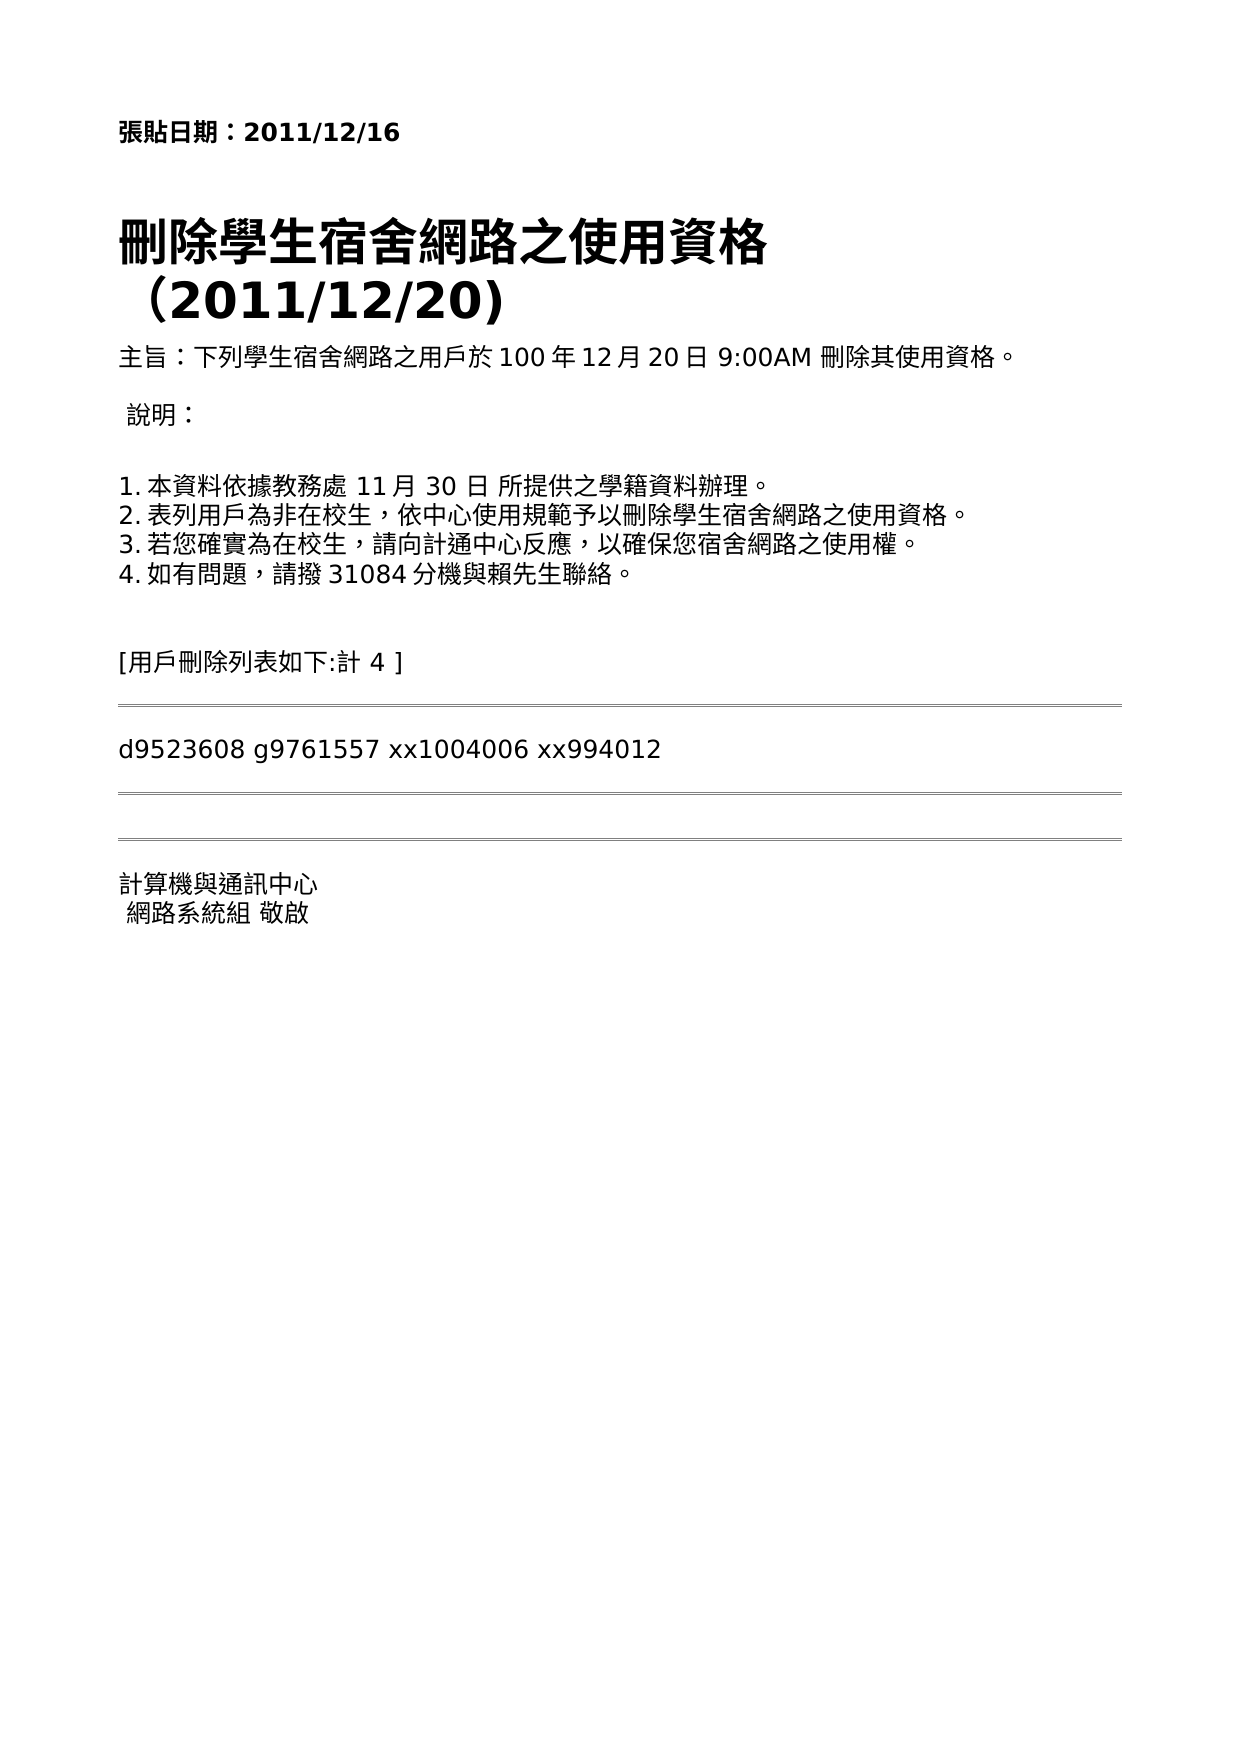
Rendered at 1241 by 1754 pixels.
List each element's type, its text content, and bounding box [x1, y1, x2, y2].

list 若您確實為在校生，請向計通中心反應，以確保您宿舍網路之使用權。 [118, 531, 1122, 560]
list 如有問題，請撥31084分機與賴先生聯絡。 [118, 560, 1122, 618]
list 本資料依據教務處 11月 30 日 所提供之學籍資料辦理。 [118, 472, 1122, 502]
text 計算機與通訊中心 網路系統組 敬啟 [118, 870, 1122, 928]
text [用戶刪除列表如下:計 4 ] [118, 648, 1122, 677]
text 主旨：下列學生宿舍網路之用戶於100年12月20日 9:00AM 刪除其使用資格。 說明： [118, 343, 1122, 430]
text d9523608 g9761557 xx1004006 xx994012 [118, 736, 1122, 765]
text 張貼日期：2011/12/16 [118, 118, 1122, 176]
list 表列用戶為非在校生，依中心使用規範予以刪除學生宿舍網路之使用資格。 [118, 502, 1122, 531]
subtitle 刪除學生宿舍網路之使用資格（2011/12/20) [118, 214, 1122, 330]
